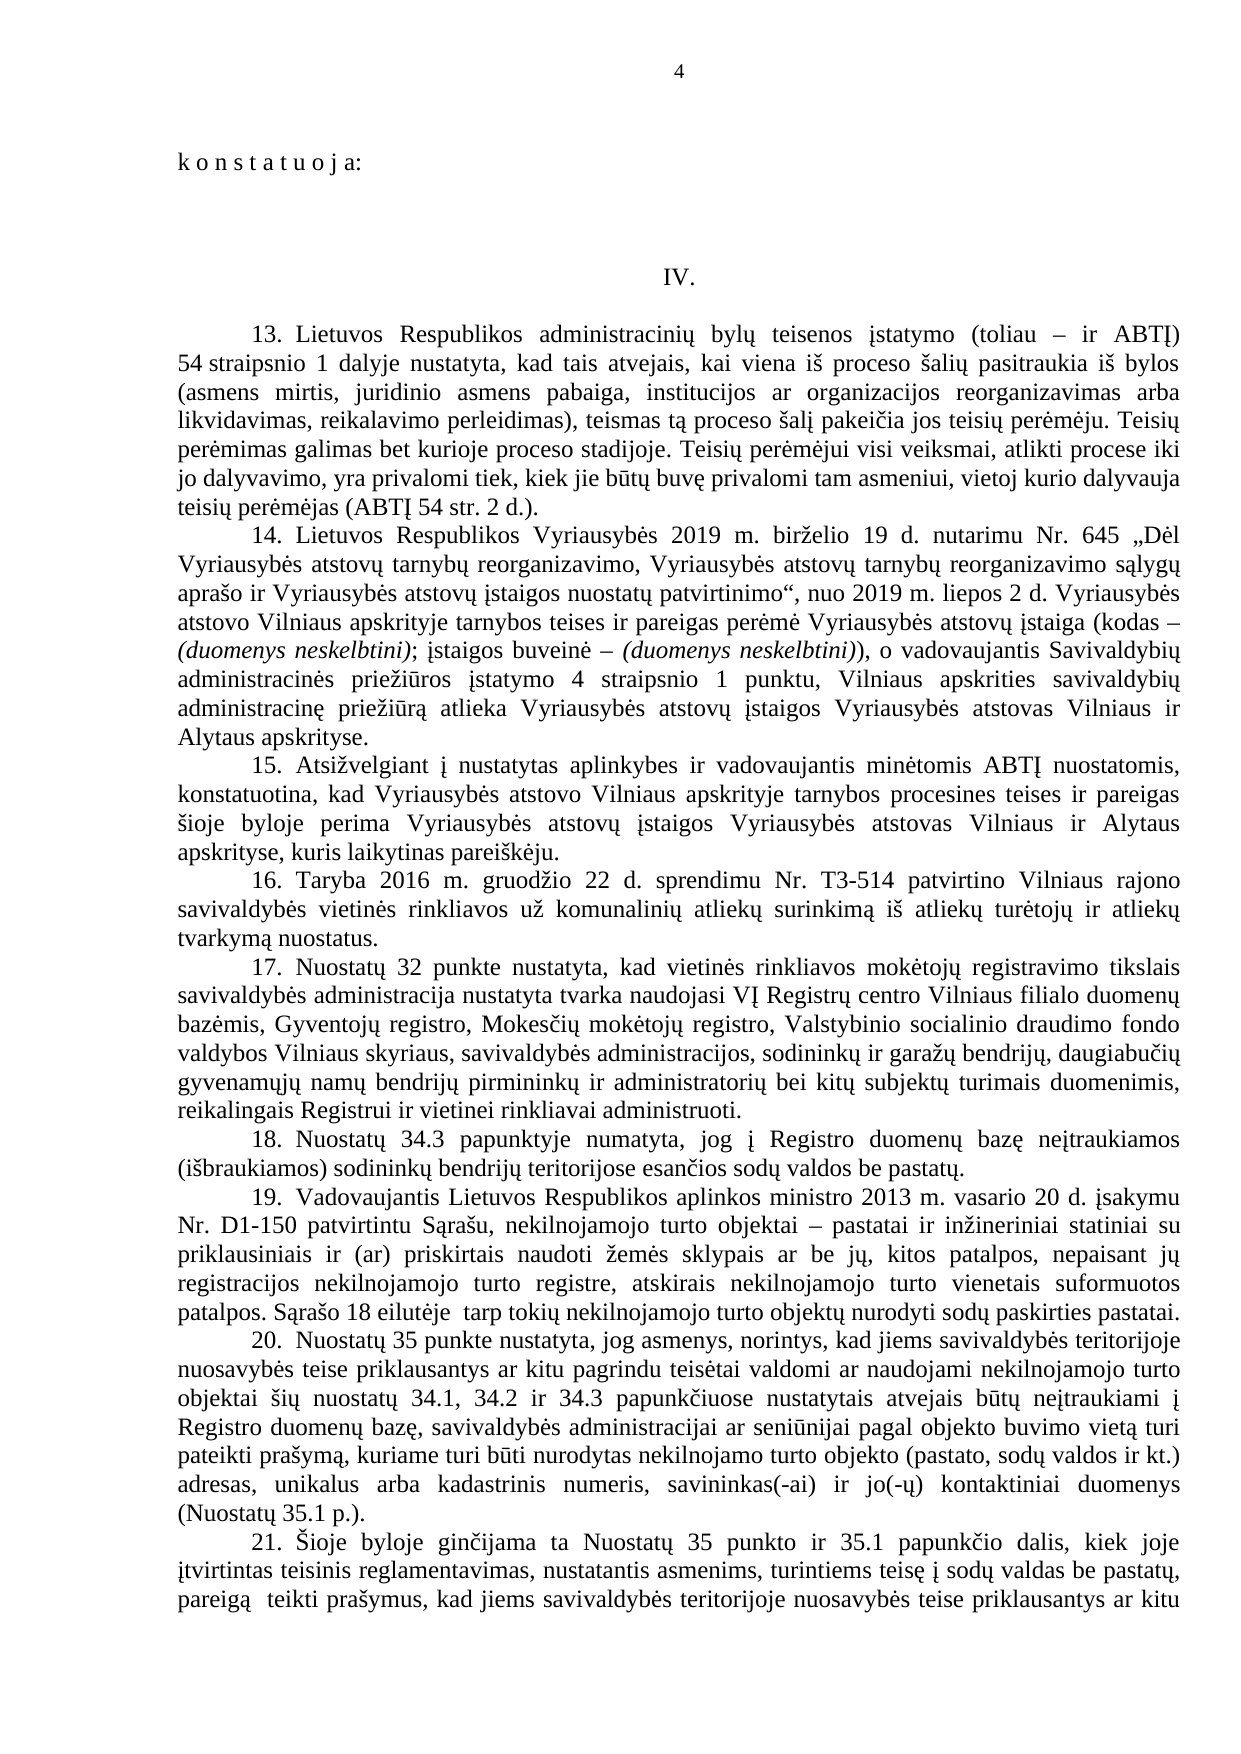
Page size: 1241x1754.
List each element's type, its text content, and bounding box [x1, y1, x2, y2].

text 15. Atsižvelgiant į nustatytas aplinkybes ir vadovaujantis minėtomis ABTĮ nuostatomis, konstatuotina, kad Vyriausybės atstovo Vilniaus apskrityje tarnybos procesines teises ir pareigas šioje byloje perima Vyriausybės atstovų įstaigos Vyriausybės atstovas Vilniaus ir Alytaus apskrityse, kuris laikytinas pareiškėju. [177, 751, 1181, 866]
text 17. Nuostatų 32 punkte nustatyta, kad vietinės rinkliavos mokėtojų registravimo tikslais savivaldybės administracija nustatyta tvarka naudojasi VĮ Registrų centro Vilniaus filialo duomenų bazėmis, Gyventojų registro, Mokesčių mokėtojų registro, Valstybinio socialinio draudimo fondo valdybos Vilniaus skyriaus, savivaldybės administracijos, sodininkų ir garažų bendrijų, daugiabučių gyvenamųjų namų bendrijų pirmininkų ir administratorių bei kitų subjektų turimais duomenimis, reikalingais Registrui ir vietinei rinkliavai administruoti. [177, 952, 1181, 1124]
text 16. Taryba 2016 m. gruodžio 22 d. sprendimu Nr. T3-514 patvirtino Vilniaus rajono savivaldybės vietinės rinkliavos už komunalinių atliekų surinkimą iš atliekų turėtojų ir atliekų tvarkymą nuostatus. [177, 866, 1181, 952]
text 18. Nuostatų 34.3 papunktyje numatyta, jog į Registro duomenų bazę neįtraukiamos (išbraukiamos) sodininkų bendrijų teritorijose esančios sodų valdos be pastatų. [177, 1124, 1181, 1182]
text 19. Vadovaujantis Lietuvos Respublikos aplinkos ministro 2013 m. vasario 20 d. įsakymu Nr. D1-150 patvirtintu Sąrašu, nekilnojamojo turto objektai – pastatai ir inžineriniai statiniai su priklausiniais ir (ar) priskirtais naudoti žemės sklypais ar be jų, kitos patalpos, nepaisant jų registracijos nekilnojamojo turto registre, atskirais nekilnojamojo turto vienetais suformuotos patalpos. Sąrašo 18 eilutėje tarp tokių nekilnojamojo turto objektų nurodyti sodų paskirties pastatai. [177, 1182, 1181, 1326]
text 14. Lietuvos Respublikos Vyriausybės 2019 m. birželio 19 d. nutarimu Nr. 645 „Dėl Vyriausybės atstovų tarnybų reorganizavimo, Vyriausybės atstovų tarnybų reorganizavimo sąlygų aprašo ir Vyriausybės atstovų įstaigos nuostatų patvirtinimo“, nuo 2019 m. liepos 2 d. Vyriausybės atstovo Vilniaus apskrityje tarnybos teises ir pareigas perėmė Vyriausybės atstovų įstaiga (kodas – (duomenys neskelbtini); įstaigos buveinė – (duomenys neskelbtini)), o vadovaujantis Savivaldybių administracinės priežiūros įstatymo 4 straipsnio 1 punktu, Vilniaus apskrities savivaldybių administracinę priežiūrą atlieka Vyriausybės atstovų įstaigos Vyriausybės atstovas Vilniaus ir Alytaus apskrityse. [177, 521, 1181, 751]
text konstatuoja: [177, 147, 1181, 176]
text 20. Nuostatų 35 punkte nustatyta, jog asmenys, norintys, kad jiems savivaldybės teritorijoje nuosavybės teise priklausantys ar kitu pagrindu teisėtai valdomi ar naudojami nekilnojamojo turto objektai šių nuostatų 34.1, 34.2 ir 34.3 papunkčiuose nustatytais atvejais būtų neįtraukiami į Registro duomenų bazę, savivaldybės administracijai ar seniūnijai pagal objekto buvimo vietą turi pateikti prašymą, kuriame turi būti nurodytas nekilnojamo turto objekto (pastato, sodų valdos ir kt.) adresas, unikalus arba kadastrinis numeris, savininkas(-ai) ir jo(-ų) kontaktiniai duomenys (Nuostatų 35.1 p.). [177, 1326, 1181, 1527]
text 13. Lietuvos Respublikos administracinių bylų teisenos įstatymo (toliau – ir ABTĮ) 54 straipsnio 1 dalyje nustatyta, kad tais atvejais, kai viena iš proceso šalių pasitraukia iš bylos (asmens mirtis, juridinio asmens pabaiga, institucijos ar organizacijos reorganizavimas arba likvidavimas, reikalavimo perleidimas), teismas tą proceso šalį pakeičia jos teisių perėmėju. Teisių perėmimas galimas bet kurioje proceso stadijoje. Teisių perėmėjui visi veiksmai, atlikti procese iki jo dalyvavimo, yra privalomi tiek, kiek jie būtų buvę privalomi tam asmeniui, vietoj kurio dalyvauja teisių perėmėjas (ABTĮ 54 str. 2 d.). [177, 319, 1181, 521]
text IV. [177, 262, 1181, 291]
text 21. Šioje byloje ginčijama ta Nuostatų 35 punkto ir 35.1 papunkčio dalis, kiek joje įtvirtintas teisinis reglamentavimas, nustatantis asmenims, turintiems teisę į sodų valdas be pastatų, pareigą teikti prašymus, kad jiems savivaldybės teritorijoje nuosavybės teise priklausantys ar kitu [177, 1527, 1181, 1613]
